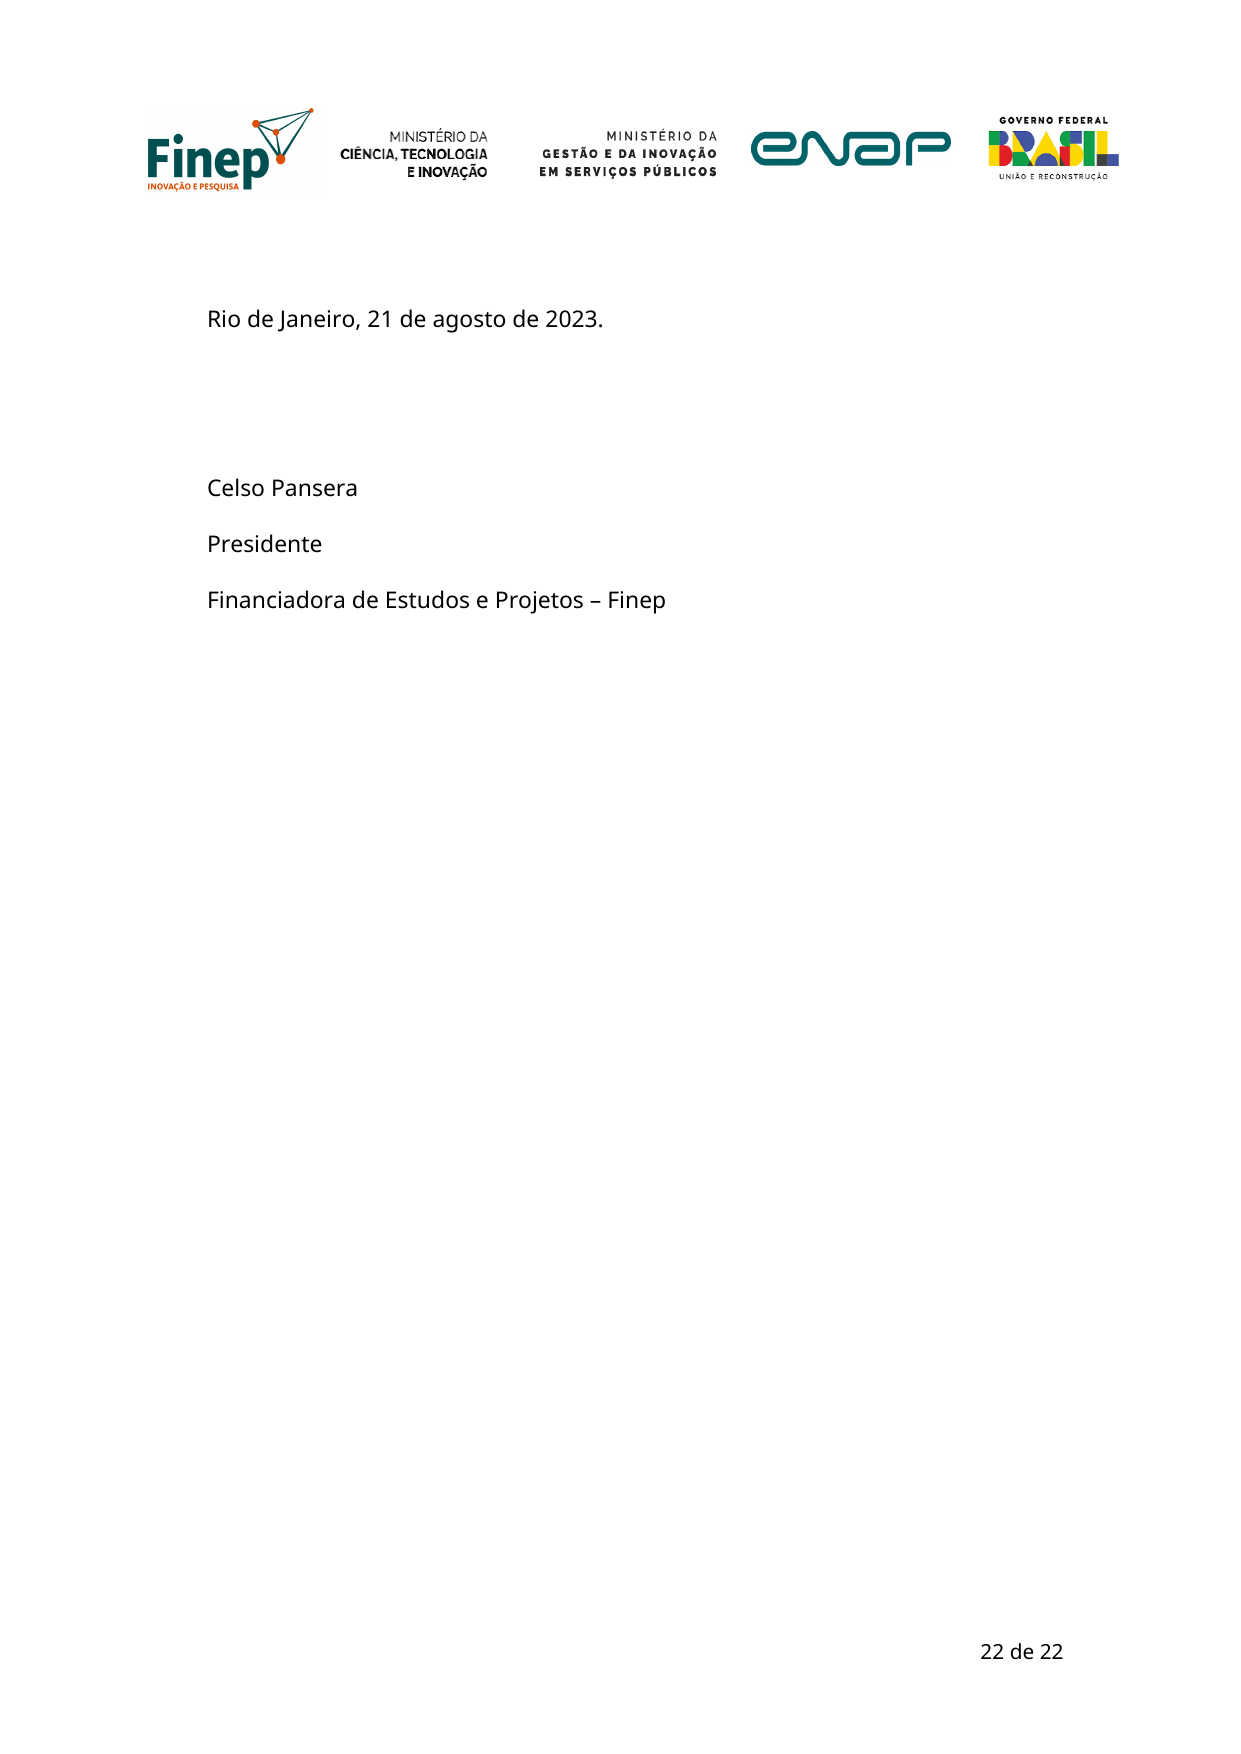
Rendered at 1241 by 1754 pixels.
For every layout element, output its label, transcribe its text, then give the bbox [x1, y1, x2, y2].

text Financiadora de Estudos e Projetos – Finep [207, 584, 1063, 616]
text Rio de Janeiro, 21 de agosto de 2023. [207, 303, 1063, 334]
text Presidente [207, 528, 1063, 559]
text Celso Pansera [207, 472, 1063, 503]
